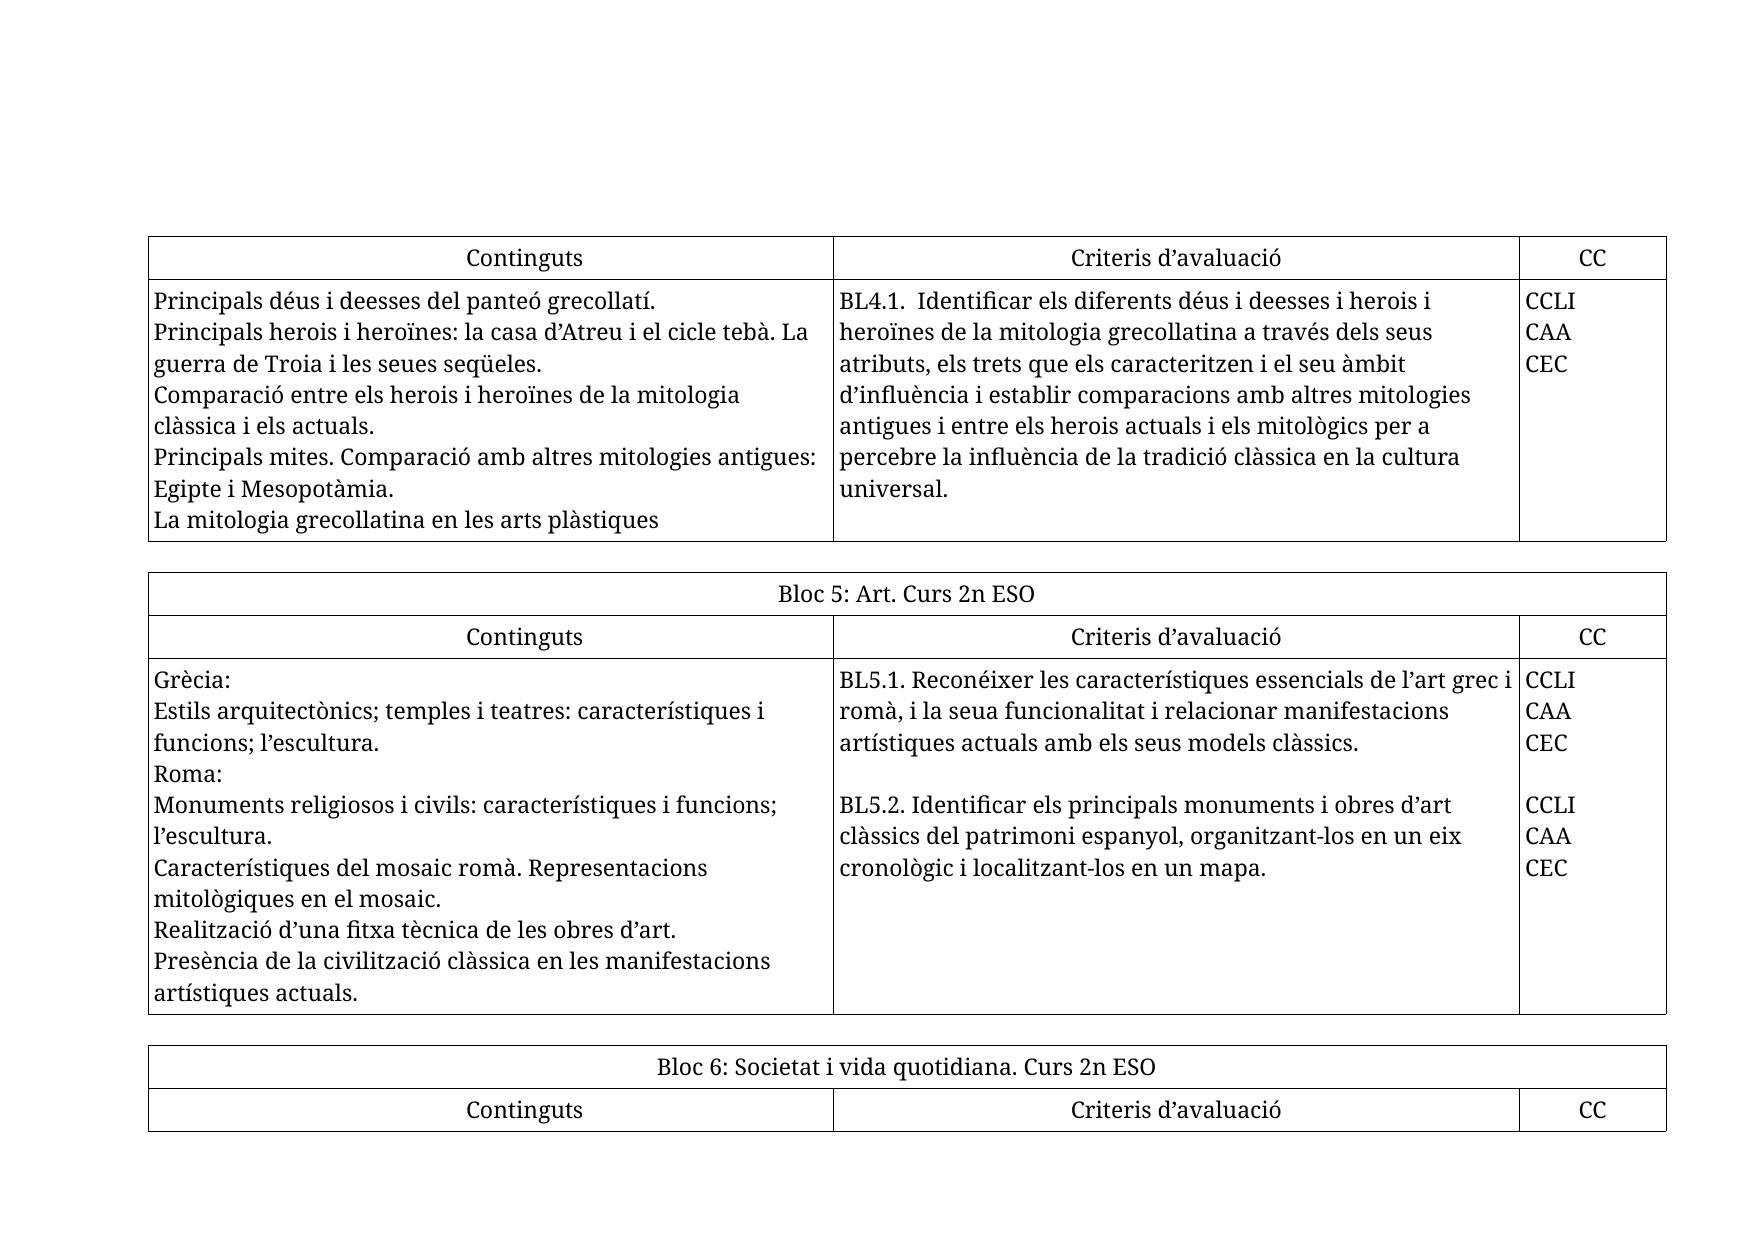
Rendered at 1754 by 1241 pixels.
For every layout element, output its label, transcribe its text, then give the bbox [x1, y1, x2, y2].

table_cell Continguts [149, 237, 833, 279]
table_cell CC [1520, 1089, 1666, 1131]
table_cell CCLI CAA CEC CCLI CAA CEC [1520, 659, 1666, 1013]
table_header Bloc 6: Societat i vida quotidiana. Curs 2n ESO [149, 1046, 1666, 1088]
table_cell CC [1520, 237, 1666, 279]
table_cell Grècia: Estils arquitectònics; temples i teatres: característiques i funcions; l’escultura. Roma: Monuments religiosos i civils: característiques i funcions; l’escultura. Característiques del mosaic romà. Representacions mitològiques en el mosaic. Realització d’una fitxa tècnica de les obres d’art. Presència de la civilització clàssica en les manifestacions artístiques actuals. [149, 659, 833, 1013]
table_header Bloc 5: Art. Curs 2n ESO [149, 573, 1666, 615]
table_cell Continguts [149, 616, 833, 658]
table_cell Criteris d’avaluació [834, 1089, 1519, 1131]
table_cell Criteris d’avaluació [834, 616, 1519, 658]
table_cell CC [1520, 616, 1666, 658]
table_cell Criteris d’avaluació [834, 237, 1519, 279]
table_cell Principals déus i deesses del panteó grecollatí. Principals herois i heroïnes: la casa d’Atreu i el cicle tebà. La guerra de Troia i les seues seqüeles. Comparació entre els herois i heroïnes de la mitologia clàssica i els actuals. Principals mites. Comparació amb altres mitologies antigues: Egipte i Mesopotàmia. La mitologia grecollatina en les arts plàstiques [149, 280, 833, 541]
table_cell BL4.1. Identificar els diferents déus i deesses i herois i heroïnes de la mitologia grecollatina a través dels seus atributs, els trets que els caracteritzen i el seu àmbit d’influència i establir comparacions amb altres mitologies antigues i entre els herois actuals i els mitològics per a percebre la influència de la tradició clàssica en la cultura universal. [834, 280, 1519, 541]
table_cell Continguts [149, 1089, 833, 1131]
table_cell BL5.1. Reconéixer les característiques essencials de l’art grec i romà, i la seua funcionalitat i relacionar manifestacions artístiques actuals amb els seus models clàssics. BL5.2. Identificar els principals monuments i obres d’art clàssics del patrimoni espanyol, organitzant-los en un eix cronològic i localitzant-los en un mapa. [834, 659, 1519, 1013]
table_cell CCLI CAA CEC [1520, 280, 1666, 541]
